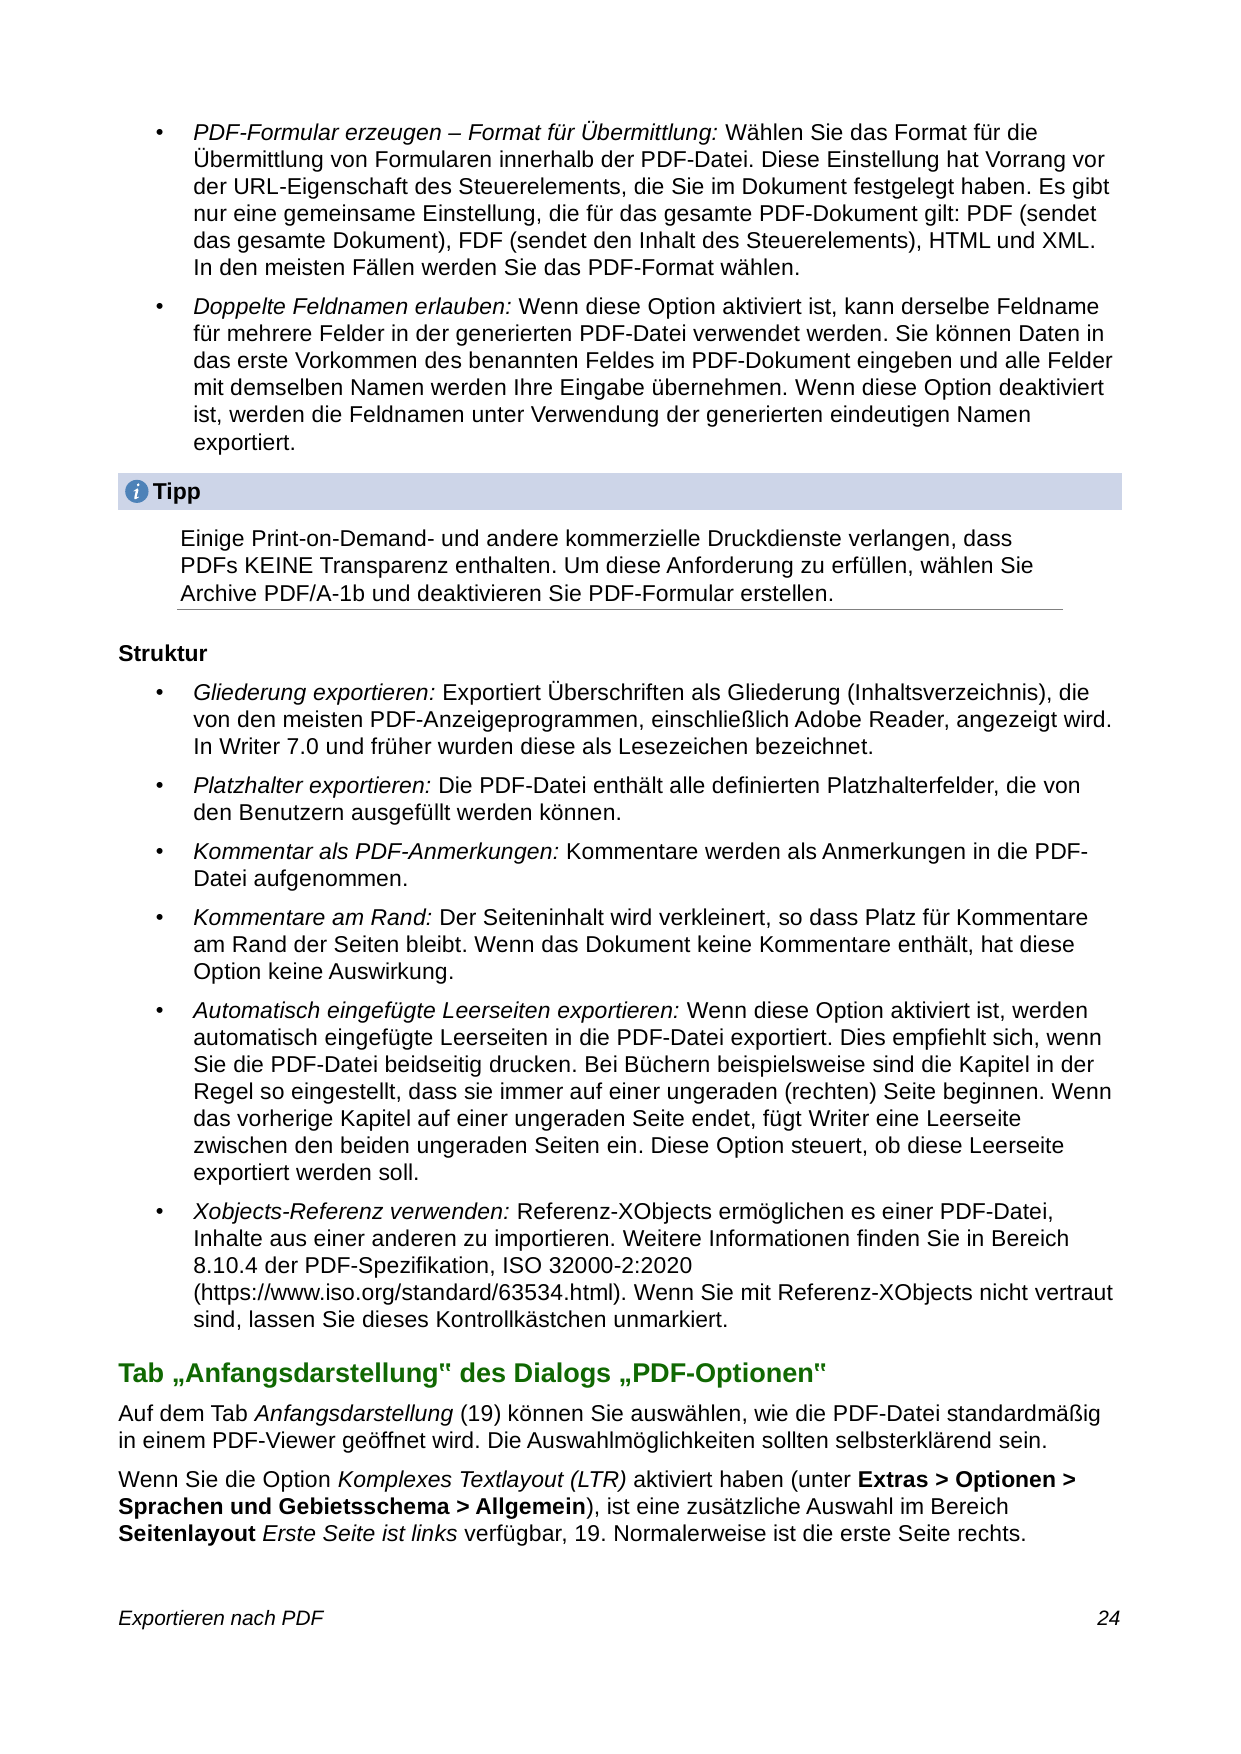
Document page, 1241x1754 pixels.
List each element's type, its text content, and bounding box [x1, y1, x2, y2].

list Gliederung exportieren: Exportiert Überschriften als Gliederung (Inhaltsverzeichnis), die von den meisten PDF-Anzeigeprogrammen, einschließlich Adobe Reader, angezeigt wird. In Writer 7.0 und früher wurden diese als Lesezeichen bezeichnet. [156, 678, 1122, 759]
text Auf dem Tab Anfangsdarstellung (Abbildung 19) können Sie auswählen, wie die PDF-Datei standardmäßig in einem PDF-Viewer geöffnet wird. Die Auswahlmöglichkeiten sollten selbsterklärend sein. [118, 1399, 1122, 1453]
list Xobjects-Referenz verwenden: Referenz-XObjects ermöglichen es einer PDF-Datei, Inhalte aus einer anderen zu importieren. Weitere Informationen finden Sie in Bereich 8.10.4 der PDF-Spezifikation, ISO 32000-2:2020 (https://www.iso.org/standard/63534.html). Wenn Sie mit Referenz-XObjects nicht vertraut sind, lassen Sie dieses Kontrollkästchen unmarkiert. [156, 1197, 1122, 1333]
list Kommentare am Rand: Der Seiteninhalt wird verkleinert, so dass Platz für Kommentare am Rand der Seiten bleibt. Wenn das Dokument keine Kommentare enthält, hat diese Option keine Auswirkung. [156, 903, 1122, 984]
text Wenn Sie die Option Komplexes Textlayout (LTR) aktiviert haben (unter Extras > Optionen > Sprachen und Gebietsschema > Allgemein), ist eine zusätzliche Auswahl im Bereich Seitenlayout Erste Seite ist links verfügbar, Abbildung 19. Normalerweise ist die erste Seite rechts. [118, 1465, 1122, 1547]
list Doppelte Feldnamen erlauben: Wenn diese Option aktiviert ist, kann derselbe Feldname für mehrere Felder in der generierten PDF-Datei verwendet werden. Sie können Daten in das erste Vorkommen des benannten Feldes im PDF-Dokument eingeben und alle Felder mit demselben Namen werden Ihre Eingabe übernehmen. Wenn diese Option deaktiviert ist, werden die Feldnamen unter Verwendung der generierten eindeutigen Namen exportiert. [156, 292, 1122, 455]
list Kommentar als PDF-Anmerkungen: Kommentare werden als Anmerkungen in die PDF-Datei aufgenommen. [156, 837, 1122, 891]
text Struktur [118, 639, 1122, 666]
list Tipp [118, 473, 1122, 510]
subtitle Tab „Anfangsdarstellung‟ des Dialogs „PDF-Optionen‟ [118, 1357, 1122, 1388]
list PDF-Formular erzeugen – Format für Übermittlung: Wählen Sie das Format für die Übermittlung von Formularen innerhalb der PDF-Datei. Diese Einstellung hat Vorrang vor der URL-Eigenschaft des Steuerelements, die Sie im Dokument festgelegt haben. Es gibt nur eine gemeinsame Einstellung, die für das gesamte PDF-Dokument gilt: PDF (sendet das gesamte Dokument), FDF (sendet den Inhalt des Steuerelements), HTML und XML. In den meisten Fällen werden Sie das PDF-Format wählen. [156, 118, 1122, 281]
text Einige Print-on-Demand- und andere kommerzielle Druckdienste verlangen, dass PDFs KEINE Transparenz enthalten. Um diese Anforderung zu erfüllen, wählen Sie Archive PDF/A‑1b und deaktivieren Sie PDF-Formular erstellen. [177, 522, 1063, 609]
list Platzhalter exportieren: Die PDF-Datei enthält alle definierten Platzhalterfelder, die von den Benutzern ausgefüllt werden können. [156, 771, 1122, 825]
list Automatisch eingefügte Leerseiten exportieren: Wenn diese Option aktiviert ist, werden automatisch eingefügte Leerseiten in die PDF-Datei exportiert. Dies empfiehlt sich, wenn Sie die PDF-Datei beidseitig drucken. Bei Büchern beispielsweise sind die Kapitel in der Regel so eingestellt, dass sie immer auf einer ungeraden (rechten) Seite beginnen. Wenn das vorherige Kapitel auf einer ungeraden Seite endet, fügt Writer eine Leerseite zwischen den beiden ungeraden Seiten ein. Diese Option steuert, ob diese Leerseite exportiert werden soll. [156, 996, 1122, 1186]
